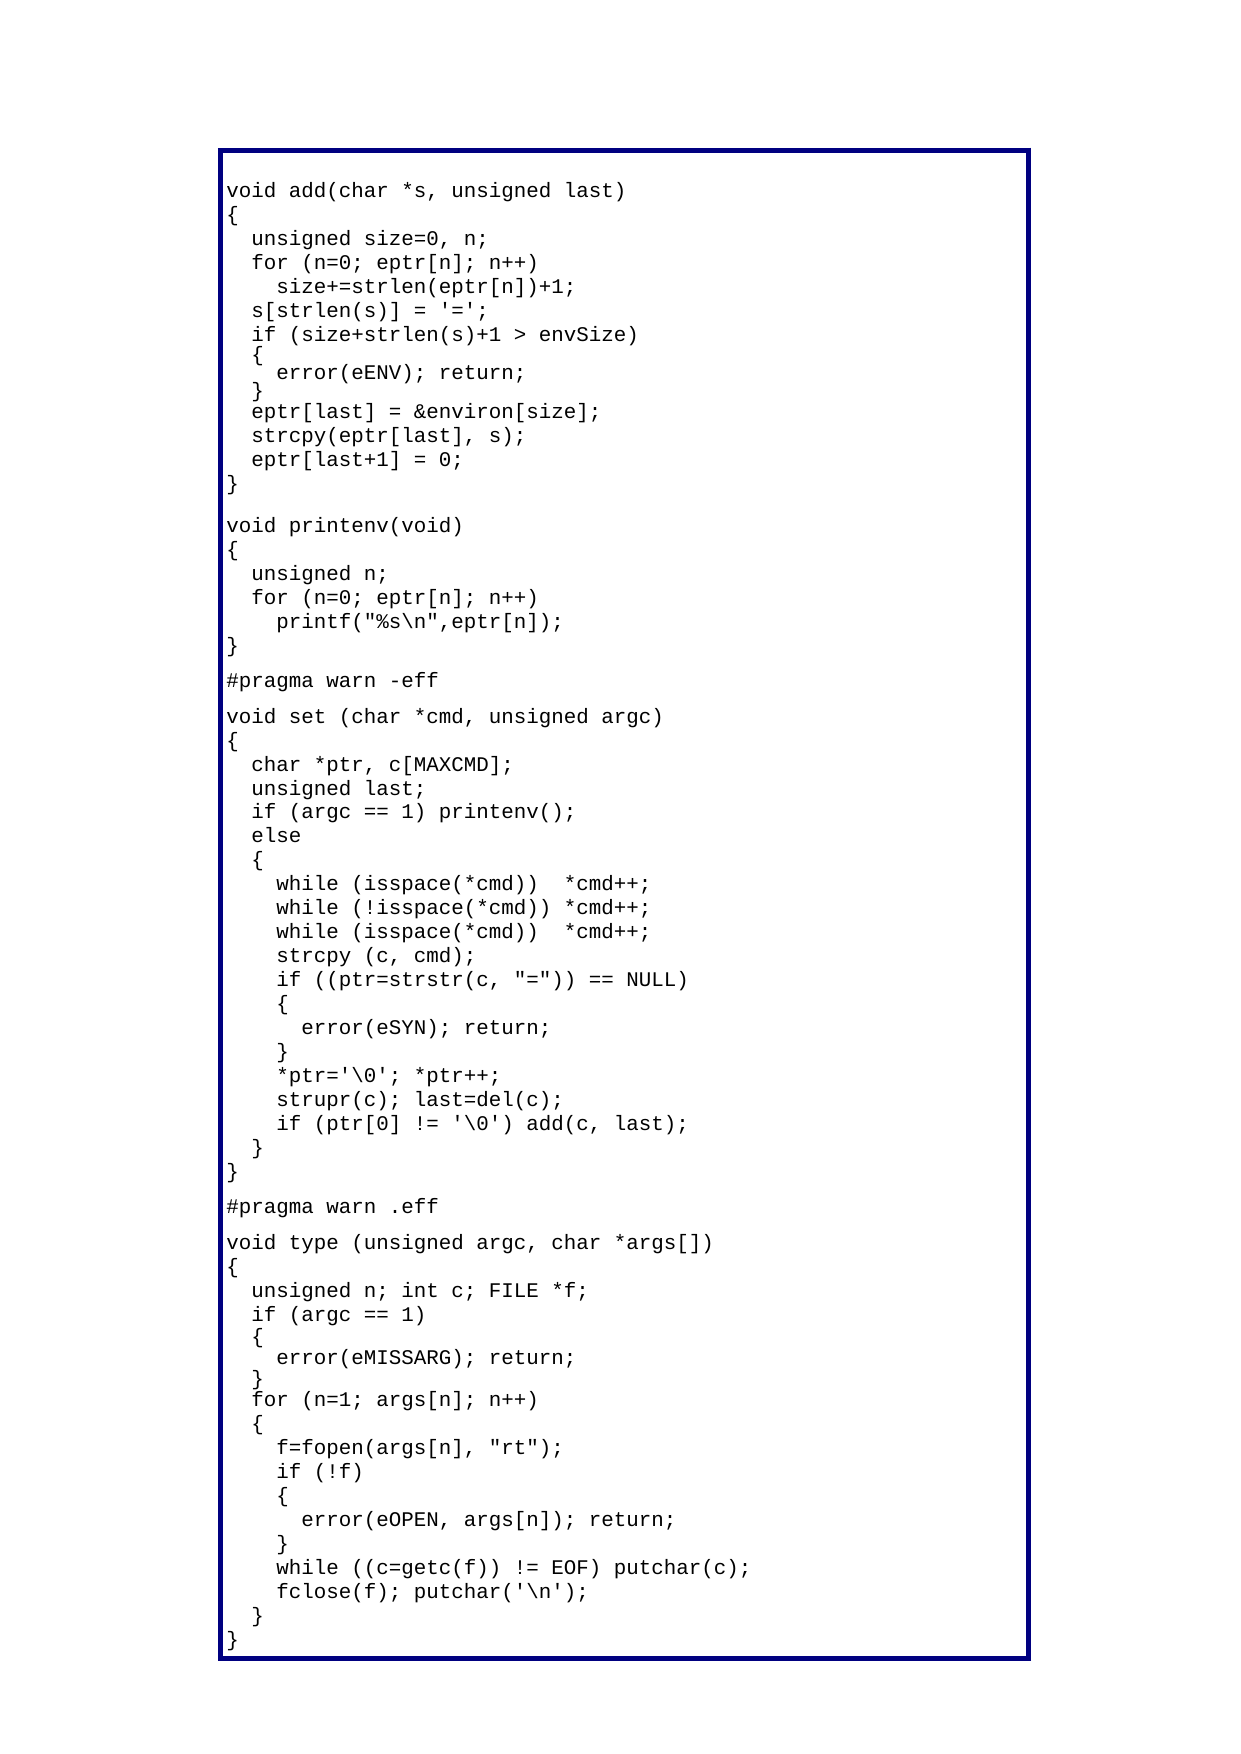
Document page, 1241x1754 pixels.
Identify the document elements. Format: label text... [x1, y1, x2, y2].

text void add(char *s, unsigned last) [223, 172, 1026, 196]
text *ptr='\0'; *ptr++; [223, 1057, 1026, 1081]
text error(eMISSARG); return; [223, 1340, 1026, 1361]
text { [223, 1477, 1026, 1501]
text { [223, 196, 1026, 219]
text void type (unsigned argc, char *args[]) [223, 1223, 1026, 1247]
text #pragma warn .eff [223, 1188, 1026, 1220]
text eptr[last] = &environ[size]; [223, 392, 1026, 416]
text strcpy (c, cmd); [223, 937, 1026, 961]
text { [223, 841, 1026, 865]
text } [223, 627, 1026, 659]
text error(eENV); return; [223, 357, 1026, 375]
text { [223, 531, 1026, 555]
text if (ptr[0] != '\0') add(c, last); [223, 1105, 1026, 1129]
text if (argc == 1) [223, 1295, 1026, 1319]
text unsigned n; [223, 555, 1026, 579]
text for (n=0; eptr[n]; n++) [223, 579, 1026, 603]
text { [223, 1405, 1026, 1429]
text while (isspace(*cmd)) *cmd++; [223, 913, 1026, 937]
text unsigned n; int c; FILE *f; [223, 1271, 1026, 1295]
text while (!isspace(*cmd)) *cmd++; [223, 889, 1026, 913]
text } [223, 375, 1026, 392]
text for (n=1; args[n]; n++) [223, 1381, 1026, 1405]
text } [223, 1033, 1026, 1057]
text { [223, 339, 1026, 357]
text { [223, 1319, 1026, 1340]
text void printenv(void) [223, 507, 1026, 531]
text } [223, 1129, 1026, 1153]
text } [223, 1525, 1026, 1549]
text while (isspace(*cmd)) *cmd++; [223, 865, 1026, 889]
text fclose(f); putchar('\n'); [223, 1573, 1026, 1597]
text unsigned last; [223, 769, 1026, 793]
text for (n=0; eptr[n]; n++) [223, 243, 1026, 267]
text f=fopen(args[n], "rt"); [223, 1429, 1026, 1453]
text if (!f) [223, 1453, 1026, 1477]
text eptr[last+1] = 0; [223, 440, 1026, 464]
text } [223, 1597, 1026, 1621]
text } [223, 1621, 1026, 1656]
text printf("%s\n",eptr[n]); [223, 603, 1026, 627]
text error(eSYN); return; [223, 1009, 1026, 1033]
text size+=strlen(eptr[n])+1; [223, 267, 1026, 291]
text strcpy(eptr[last], s); [223, 416, 1026, 440]
text strupr(c); last=del(c); [223, 1081, 1026, 1105]
text char *ptr, c[MAXCMD]; [223, 745, 1026, 769]
text error(eOPEN, args[n]); return; [223, 1501, 1026, 1525]
text void set (char *cmd, unsigned argc) [223, 697, 1026, 721]
text { [223, 985, 1026, 1009]
text #pragma warn -eff [223, 662, 1026, 694]
text } [223, 1153, 1026, 1185]
text else [223, 817, 1026, 841]
text if (argc == 1) printenv(); [223, 793, 1026, 817]
text while ((c=getc(f)) != EOF) putchar(c); [223, 1549, 1026, 1573]
text { [223, 1247, 1026, 1271]
text } [223, 1361, 1026, 1381]
text if (size+strlen(s)+1 > envSize) [223, 315, 1026, 339]
text } [223, 464, 1026, 496]
text if ((ptr=strstr(c, "=")) == NULL) [223, 961, 1026, 985]
text { [223, 721, 1026, 745]
text unsigned size=0, n; [223, 219, 1026, 243]
text s[strlen(s)] = '='; [223, 291, 1026, 315]
